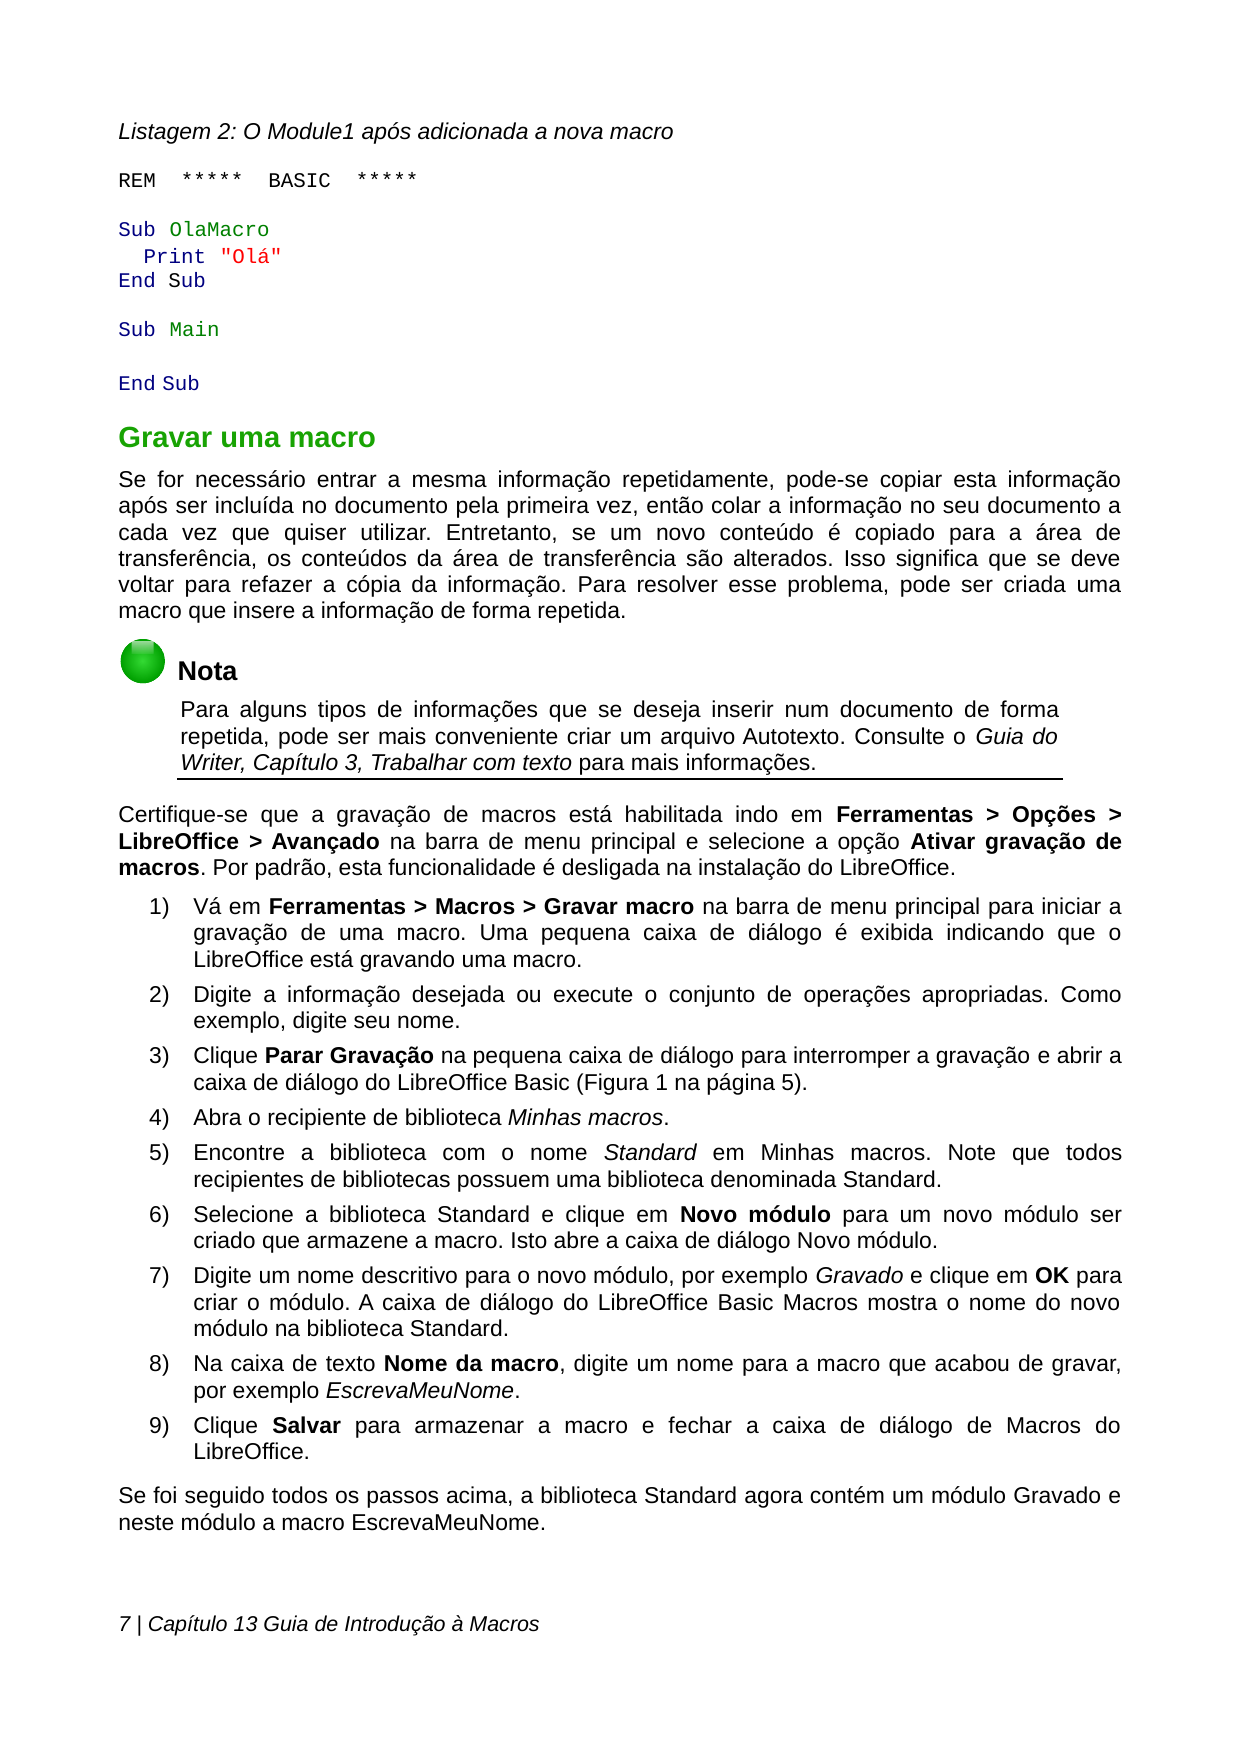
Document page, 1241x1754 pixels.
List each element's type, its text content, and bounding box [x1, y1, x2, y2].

list Clique Parar Gravação na pequena caixa de diálogo para interromper a gravação e abrir a caixa de diálogo do LibreOffice Basic (Figura 1 na página 5). [169, 1042, 1122, 1095]
subtitle Nota [118, 636, 1122, 686]
text Sub Main [118, 317, 1122, 343]
subtitle Gravar uma macro [118, 420, 1122, 454]
list Na caixa de texto Nome da macro, digite um nome para a macro que acabou de gravar, por exemplo EscrevaMeuNome. [169, 1350, 1122, 1403]
list Vá em Ferramentas > Macros > Gravar macro na barra de menu principal para iniciar a gravação de uma macro. Uma pequena caixa de diálogo é exibida indicando que o LibreOffice está gravando uma macro. [169, 893, 1122, 972]
text Para alguns tipos de informações que se deseja inserir num documento de forma repetida, pode ser mais conveniente criar um arquivo Autotexto. Consulte o Guia do Writer, Capítulo 3, Trabalhar com texto para mais informações. [177, 693, 1063, 778]
text End Sub [118, 270, 1122, 293]
text Print "Olá" [118, 244, 1122, 270]
list Digite a informação desejada ou execute o conjunto de operações apropriadas. Como exemplo, digite seu nome. [169, 981, 1122, 1034]
text Se for necessário entrar a mesma informação repetidamente, pode-se copiar esta informação após ser incluída no documento pela primeira vez, então colar a informação no seu documento a cada vez que quiser utilizar. Entretanto, se um novo conteúdo é copiado para a área de transferência, os conteúdos da área de transferência são alterados. Isso significa que se deve voltar para refazer a cópia da informação. Para resolver esse problema, pode ser criada uma macro que insere a informação de forma repetida. [118, 466, 1122, 624]
text Se foi seguido todos os passos acima, a biblioteca Standard agora contém um módulo Gravado e neste módulo a macro EscrevaMeuNome. [118, 1482, 1122, 1535]
list Encontre a biblioteca com o nome Standard em Minhas macros. Note que todos recipientes de bibliotecas possuem uma biblioteca denominada Standard. [169, 1139, 1122, 1192]
text REM ***** BASIC ***** [118, 170, 1122, 194]
list Abra o recipiente de biblioteca Minhas macros. [169, 1104, 1122, 1130]
text Certifique-se que a gravação de macros está habilitada indo em Ferramentas > Opções > LibreOffice > Avançado na barra de menu principal e selecione a opção Ativar gravação de macros. Por padrão, esta funcionalidade é desligada na instalação do LibreOffice. [118, 801, 1122, 881]
text End Sub [118, 369, 1122, 397]
list Digite um nome descritivo para o novo módulo, por exemplo Gravado e clique em OK para criar o módulo. A caixa de diálogo do LibreOffice Basic Macros mostra o nome do novo módulo na biblioteca Standard. [169, 1262, 1122, 1341]
list Clique Salvar para armazenar a macro e fechar a caixa de diálogo de Macros do LibreOffice. [169, 1412, 1122, 1464]
text Sub OlaMacro [118, 218, 1122, 244]
text Listagem 2: O Module1 após adicionada a nova macro [118, 118, 1122, 144]
list Selecione a biblioteca Standard e clique em Novo módulo para um novo módulo ser criado que armazene a macro. Isto abre a caixa de diálogo Novo módulo. [169, 1201, 1122, 1253]
